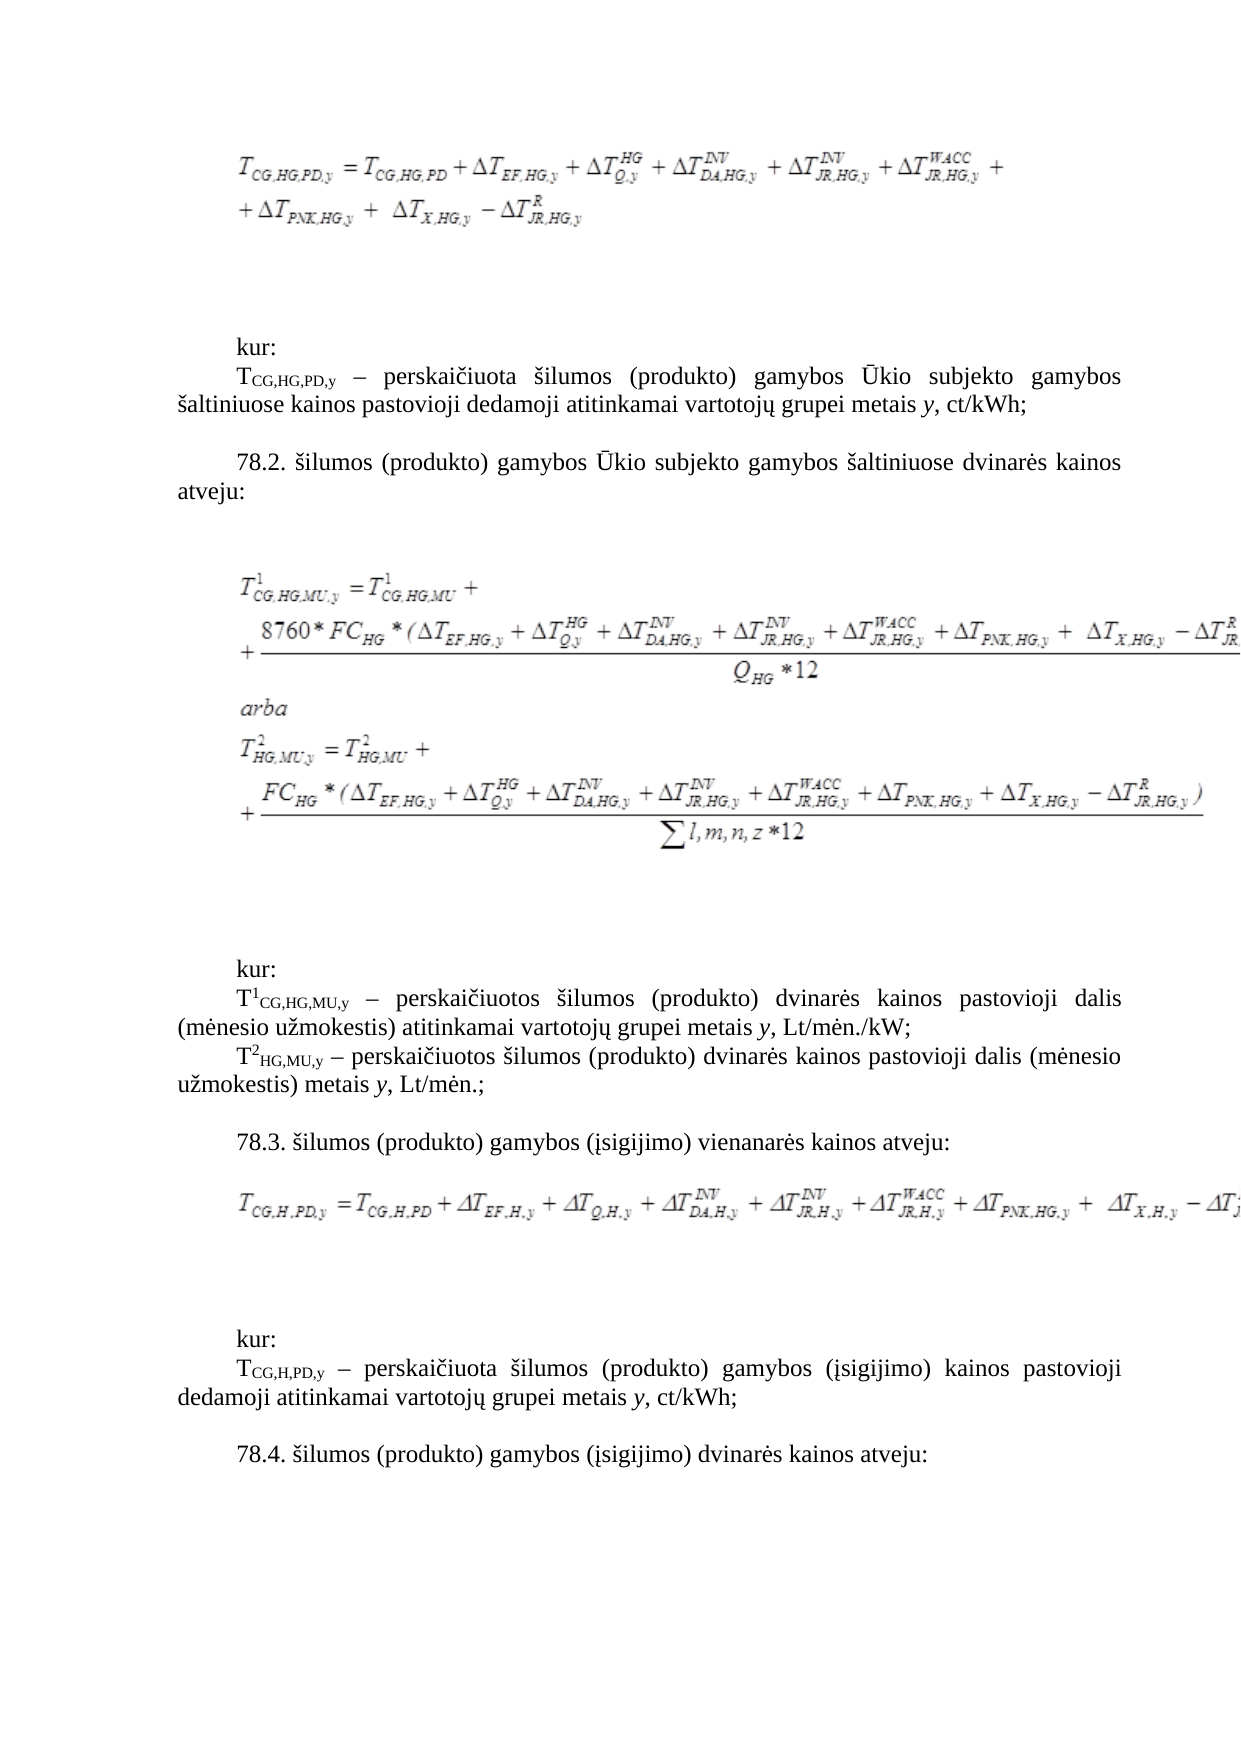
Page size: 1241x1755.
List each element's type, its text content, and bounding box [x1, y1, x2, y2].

text kur: [177, 920, 1122, 983]
text 78.2. šilumos (produkto) gamybos Ūkio subjekto gamybos šaltiniuose dvinarės kainos atveju: [177, 447, 1122, 504]
text 78.4. šilumos (produkto) gamybos (įsigijimo) dvinarės kainos atveju: [177, 1439, 1122, 1468]
text TCG,H,PD,y – perskaičiuota šilumos (produkto) gamybos (įsigijimo) kainos pastovioji dedamoji atitinkamai vartotojų grupei metais y, ct/kWh; [177, 1353, 1122, 1411]
text 78.3. šilumos (produkto) gamybos (įsigijimo) vienanarės kainos atveju: [177, 1127, 1122, 1156]
text kur: [177, 298, 1122, 361]
text T1CG,HG,MU,y – perskaičiuotos šilumos (produkto) dvinarės kainos pastovioji dalis (mėnesio užmokestis) atitinkamai vartotojų grupei metais y, Lt/mėn./kW; [177, 983, 1122, 1041]
text T2HG,MU,y – perskaičiuotos šilumos (produkto) dvinarės kainos pastovioji dalis (mėnesio užmokestis) metais y, Lt/mėn.; [177, 1041, 1122, 1098]
text TCG,HG,PD,y – perskaičiuota šilumos (produkto) gamybos Ūkio subjekto gamybos šaltiniuose kainos pastovioji dedamoji atitinkamai vartotojų grupei metais y, ct/kWh; [177, 361, 1122, 418]
text kur: [177, 1290, 1122, 1353]
